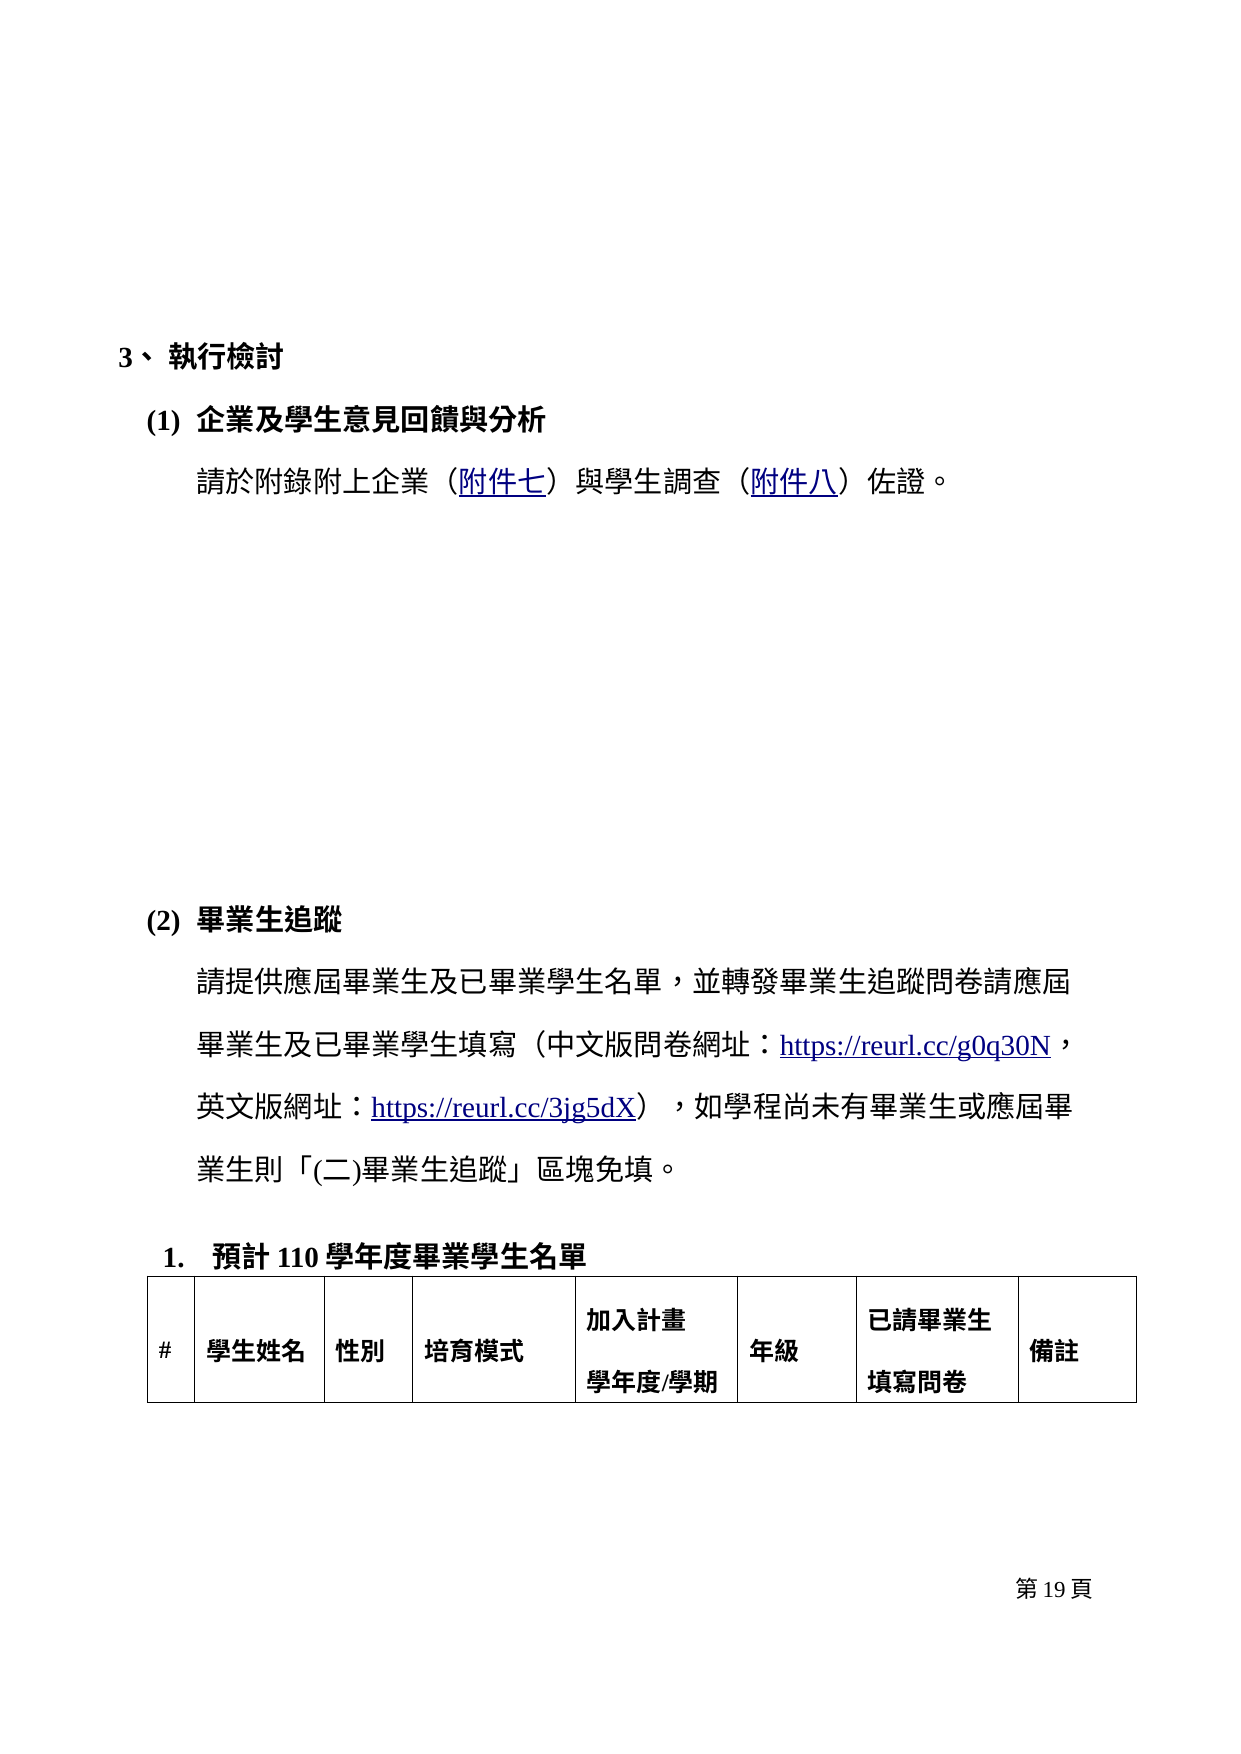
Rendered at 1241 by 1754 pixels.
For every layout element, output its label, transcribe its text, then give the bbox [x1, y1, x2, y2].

table_header # [148, 1277, 194, 1402]
table_header 性別 [325, 1277, 412, 1402]
text 請提供應屆畢業生及已畢業學生名單，並轉發畢業生追蹤問卷請應屆畢業生及已畢業學生填寫（中文版問卷網址：https://reurl.cc/g0q30N，英文版網址：https://reurl.cc/3jg5dX），如學程尚未有畢業生或應屆畢業生則「(二)畢業生追蹤」區塊免填。 [196, 938, 1093, 1188]
table_header 年級 [738, 1277, 856, 1402]
subtitle 執行檢討 [118, 313, 1093, 376]
table_header 備註 [1019, 1277, 1136, 1402]
subtitle 企業及學生意見回饋與分析 [146, 376, 1093, 438]
text 請於附錄附上企業（附件七）與學生調查（附件八）佐證。 [146, 438, 1093, 501]
table_header 加入計畫 學年度/學期 [576, 1277, 737, 1402]
table_header 學生姓名 [195, 1277, 324, 1402]
table_header 培育模式 [413, 1277, 575, 1402]
subtitle 畢業生追蹤 [146, 876, 1093, 938]
table_header 已請畢業生填寫問卷 [857, 1277, 1018, 1402]
subtitle 預計110學年度畢業學生名單 [162, 1213, 1093, 1276]
